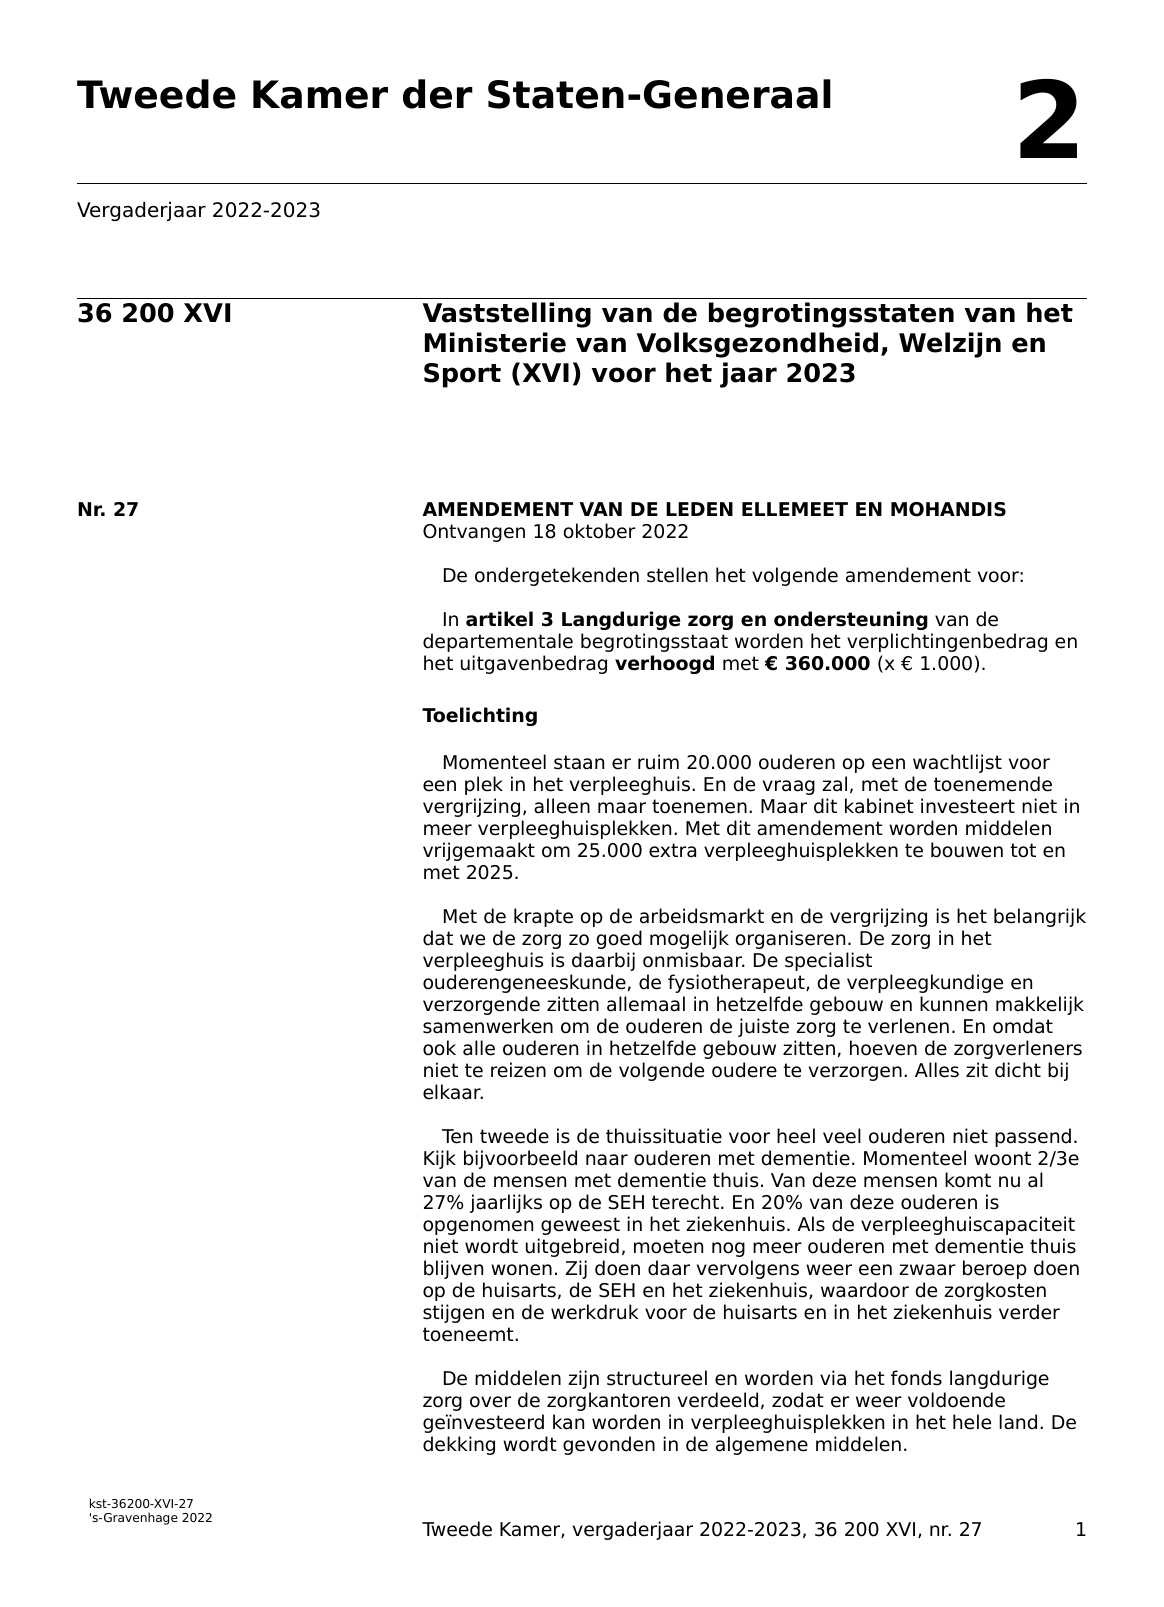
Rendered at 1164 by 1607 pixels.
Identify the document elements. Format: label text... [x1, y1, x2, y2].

text kst-36200-XVI-27 [88, 1497, 323, 1511]
text De middelen zijn structureel en worden via het fonds langdurige zorg over de zorgkantoren verdeeld, zodat er weer voldoende geïnvesteerd kan worden in verpleeghuisplekken in het hele land. De dekking wordt gevonden in de algemene middelen. [422, 1368, 1087, 1456]
table_header Tweede Kamer der Staten-Generaal [77, 59, 886, 183]
text In artikel 3 Langdurige zorg en ondersteuning van de departementale begrotingsstaat worden het verplichtingenbedrag en het uitgavenbedrag verhoogd met € 360.000 (x € 1.000). [422, 609, 1087, 675]
table_header 2 [886, 59, 1087, 183]
subtitle Nr. 27 AMENDEMENT VAN DE LEDEN ELLEMEET EN MOHANDIS [77, 499, 1087, 521]
text De ondergetekenden stellen het volgende amendement voor: [422, 565, 1087, 587]
subtitle 36 200 XVI Vaststelling van de begrotingsstaten van het Ministerie van Volksgezondheid, Welzijn en Sport (XVI) voor het jaar 2023 [77, 299, 1087, 388]
text Ontvangen 18 oktober 2022 [422, 521, 1087, 543]
text Momenteel staan er ruim 20.000 ouderen op een wachtlijst voor een plek in het verpleeghuis. En de vraag zal, met de toenemende vergrijzing, alleen maar toenemen. Maar dit kabinet investeert niet in meer verpleeghuisplekken. Met dit amendement worden middelen vrijgemaakt om 25.000 extra verpleeghuisplekken te bouwen tot en met 2025. [422, 752, 1087, 884]
subtitle Toelichting [422, 705, 1087, 727]
text Met de krapte op de arbeidsmarkt en de vergrijzing is het belangrijk dat we de zorg zo goed mogelijk organiseren. De zorg in het verpleeghuis is daarbij onmisbaar. De specialist ouderengeneeskunde, de fysiotherapeut, de verpleegkundige en verzorgende zitten allemaal in hetzelfde gebouw en kunnen makkelijk samenwerken om de ouderen de juiste zorg te verlenen. En omdat ook alle ouderen in hetzelfde gebouw zitten, hoeven de zorgverleners niet te reizen om de volgende oudere te verzorgen. Alles zit dicht bij elkaar. [422, 906, 1087, 1104]
text 's-Gravenhage 2022 [88, 1511, 323, 1525]
table_cell Vergaderjaar 2022-2023 [77, 184, 1087, 298]
text Ten tweede is de thuissituatie voor heel veel ouderen niet passend. Kijk bijvoorbeeld naar ouderen met dementie. Momenteel woont 2/3e van de mensen met dementie thuis. Van deze mensen komt nu al 27% jaarlijks op de SEH terecht. En 20% van deze ouderen is opgenomen geweest in het ziekenhuis. Als de verpleeghuiscapaciteit niet wordt uitgebreid, moeten nog meer ouderen met dementie thuis blijven wonen. Zij doen daar vervolgens weer een zwaar beroep doen op de huisarts, de SEH en het ziekenhuis, waardoor de zorgkosten stijgen en de werkdruk voor de huisarts en in het ziekenhuis verder toeneemt. [422, 1126, 1087, 1346]
